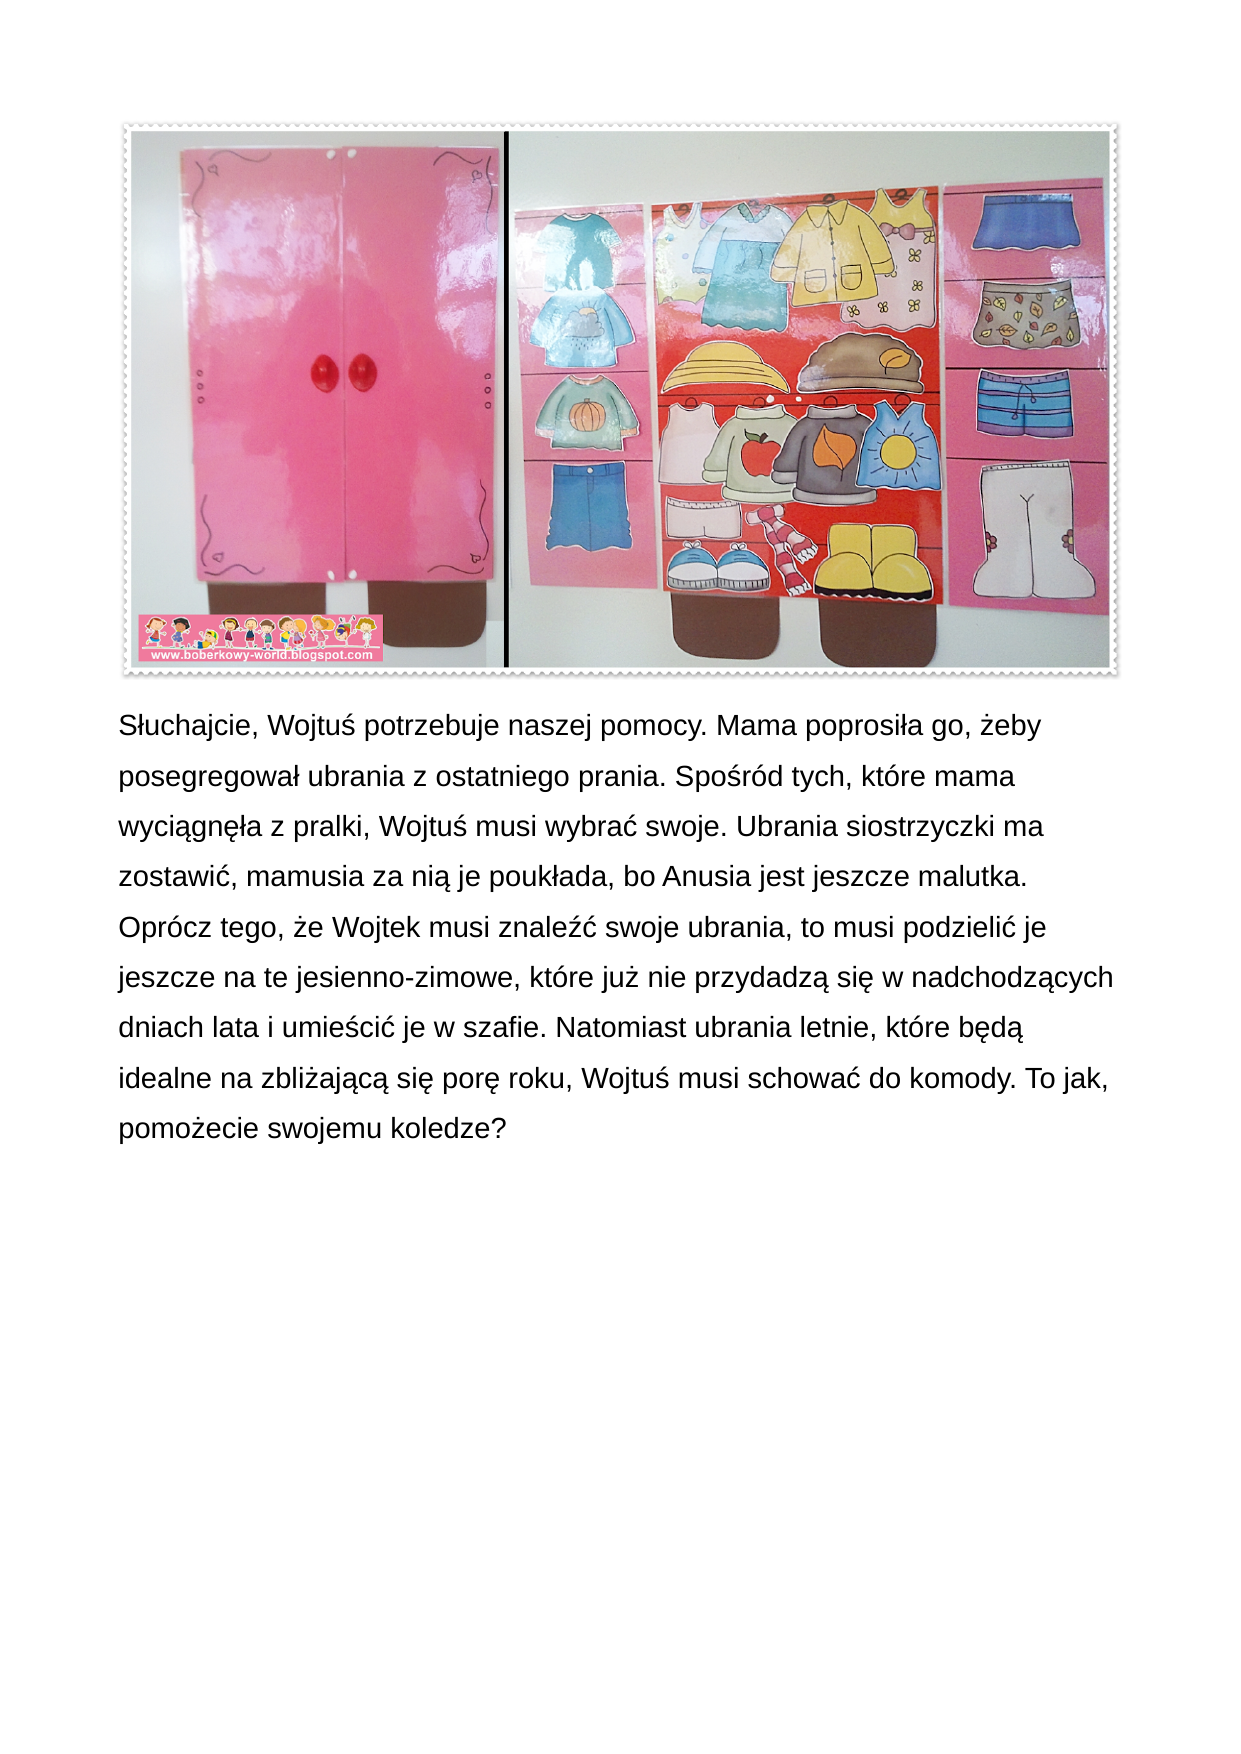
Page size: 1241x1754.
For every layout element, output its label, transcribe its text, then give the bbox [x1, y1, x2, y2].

text Słuchajcie, Wojtuś potrzebuje naszej pomocy. Mama poprosiła go, żeby posegregował ubrania z ostatniego prania. Spośród tych, które mama wyciągnęła z pralki, Wojtuś musi wybrać swoje. Ubrania siostrzyczki ma zostawić, mamusia za nią je poukłada, bo Anusia jest jeszcze malutka. Oprócz tego, że Wojtek musi znaleźć swoje ubrania, to musi podzielić je jeszcze na te jesienno-zimowe, które już nie przydadzą się w nadchodzących dniach lata i umieścić je w szafie. Natomiast ubrania letnie, które będą idealne na zbliżającą się porę roku, Wojtuś musi schować do komody. To jak, pomożecie swojemu koledze? [118, 708, 1122, 1144]
picture [118, 118, 1122, 680]
